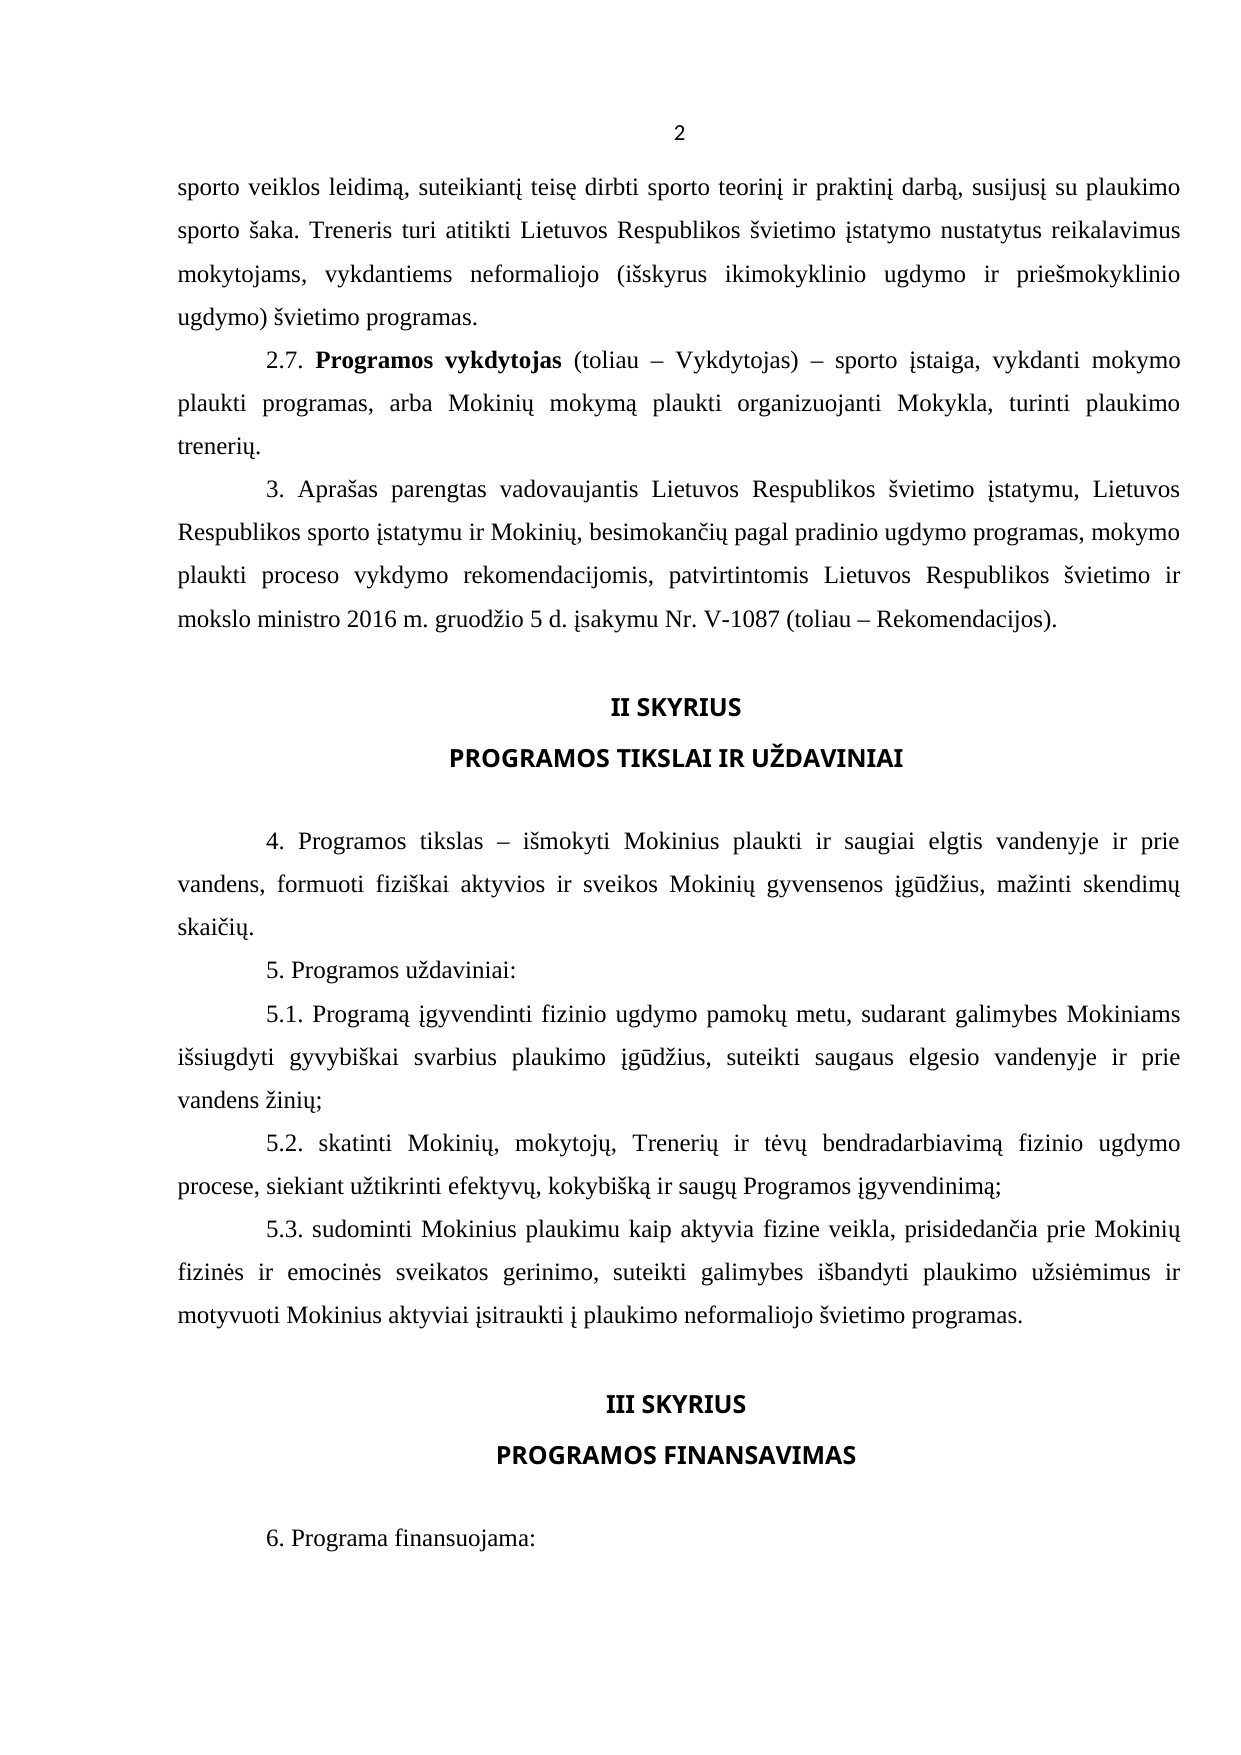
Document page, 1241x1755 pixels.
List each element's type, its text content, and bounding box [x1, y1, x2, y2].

text 5. Programos uždaviniai: [177, 956, 1181, 984]
text III SKYRIUS [177, 1387, 1181, 1421]
text 4. Programos tikslas – išmokyti Mokinius plaukti ir saugiai elgtis vandenyje ir prie vandens, formuoti fiziškai aktyvios ir sveikos Mokinių gyvensenos įgūdžius, mažinti skendimų skaičių. [177, 826, 1181, 941]
text PROGRAMOS FINANSAVIMAS [177, 1438, 1181, 1472]
text 5.1. Programą įgyvendinti fizinio ugdymo pamokų metu, sudarant galimybes Mokiniams išsiugdyti gyvybiškai svarbius plaukimo įgūdžius, suteikti saugaus elgesio vandenyje ir prie vandens žinių; [177, 999, 1181, 1114]
text PROGRAMOS TIKSLAI IR UŽDAVINIAI [177, 741, 1181, 775]
text sporto veiklos leidimą, suteikiantį teisę dirbti sporto teorinį ir praktinį darbą, susijusį su plaukimo sporto šaka. Treneris turi atitikti Lietuvos Respublikos švietimo įstatymo nustatytus reikalavimus mokytojams, vykdantiems neformaliojo (išskyrus ikimokyklinio ugdymo ir priešmokyklinio ugdymo) švietimo programas. [177, 172, 1181, 331]
text 5.3. sudominti Mokinius plaukimu kaip aktyvia fizine veikla, prisidedančia prie Mokinių fizinės ir emocinės sveikatos gerinimo, suteikti galimybes išbandyti plaukimo užsiėmimus ir motyvuoti Mokinius aktyviai įsitraukti į plaukimo neformaliojo švietimo programas. [177, 1214, 1181, 1329]
text II SKYRIUS [177, 690, 1181, 724]
text 5.2. skatinti Mokinių, mokytojų, Trenerių ir tėvų bendradarbiavimą fizinio ugdymo procese, siekiant užtikrinti efektyvų, kokybišką ir saugų Programos įgyvendinimą; [177, 1128, 1181, 1200]
text 6. Programa finansuojama: [177, 1523, 1181, 1552]
text 3. Aprašas parengtas vadovaujantis Lietuvos Respublikos švietimo įstatymu, Lietuvos Respublikos sporto įstatymu ir Mokinių, besimokančių pagal pradinio ugdymo programas, mokymo plaukti proceso vykdymo rekomendacijomis, patvirtintomis Lietuvos Respublikos švietimo ir mokslo ministro 2016 m. gruodžio 5 d. įsakymu Nr. V-1087 (toliau – Rekomendacijos). [177, 474, 1181, 632]
text 2.7. Programos vykdytojas (toliau – Vykdytojas) – sporto įstaiga, vykdanti mokymo plaukti programas, arba Mokinių mokymą plaukti organizuojanti Mokykla, turinti plaukimo trenerių. [177, 345, 1181, 460]
